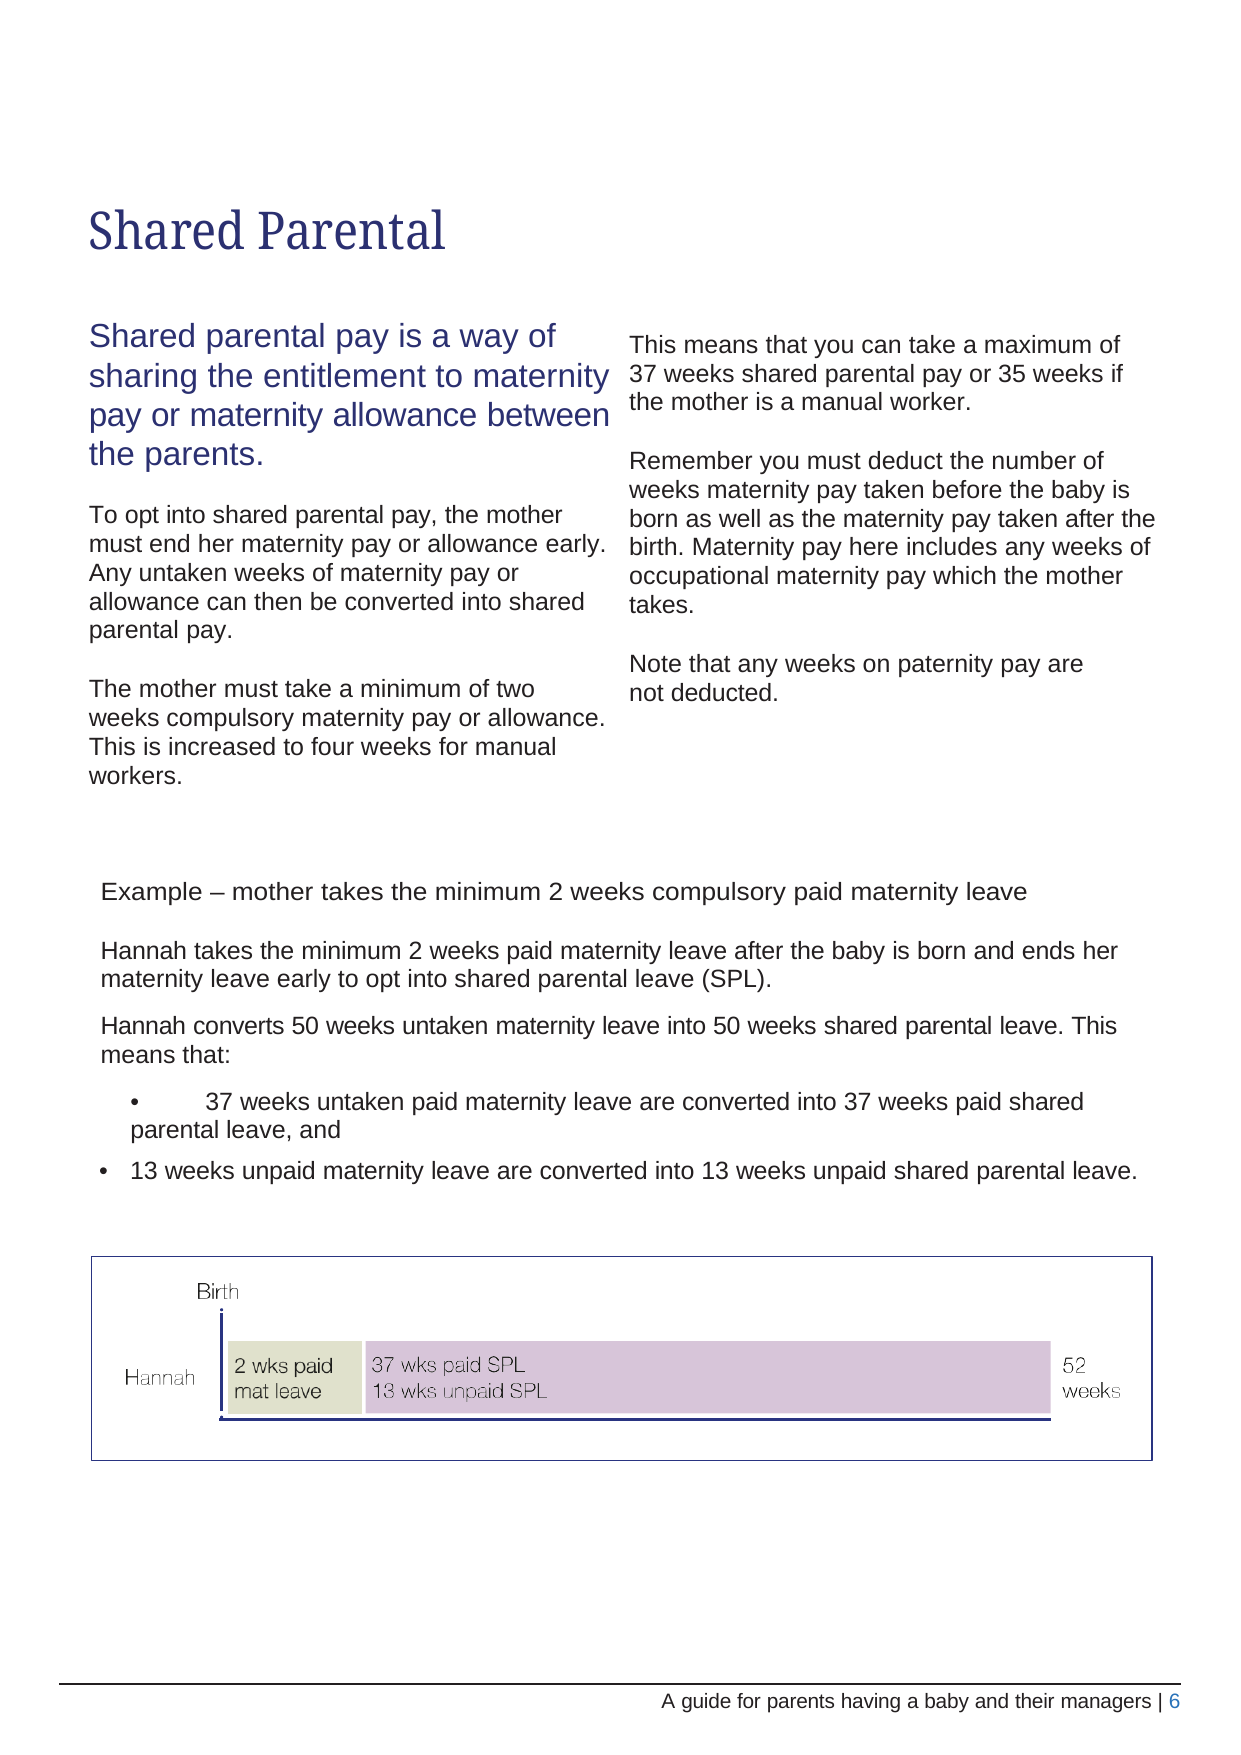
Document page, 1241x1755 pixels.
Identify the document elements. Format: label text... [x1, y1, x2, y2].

list 37 weeks untaken paid maternity leave are converted into 37 weeks paid shared parental leave, and [130, 1087, 1087, 1144]
text To opt into shared parental pay, the mother must end her maternity pay or allowance early. Any untaken weeks of maternity pay or allowance can then be converted into shared parental pay. [88, 501, 611, 644]
text Hannah takes the minimum 2 weeks paid maternity leave after the baby is born and ends her maternity leave early to opt into shared parental leave (SPL). [100, 936, 1152, 993]
text Note that any weeks on paternity pay are not deducted. [629, 649, 1113, 706]
text Shared parental pay is a way of sharing the entitlement to maternity pay or maternity allowance between the parents. [88, 317, 611, 472]
text Hannah converts 50 weeks untaken maternity leave into 50 weeks shared parental leave. This means that: [100, 1011, 1152, 1069]
text Remember you must deduct the number of weeks maternity pay taken before the baby is born as well as the maternity pay taken after the birth. Maternity pay here includes any weeks of occupational maternity pay which the mother takes. [629, 446, 1173, 618]
text This means that you can take a maximum of 37 weeks shared parental pay or 35 weeks if the mother is a manual worker. [629, 330, 1141, 416]
list 13 weeks unpaid maternity leave are converted into 13 weeks unpaid shared parental leave. [99, 1156, 1152, 1185]
text Example – mother takes the minimum 2 weeks compulsory paid maternity leave [100, 877, 1152, 906]
text The mother must take a minimum of two weeks compulsory maternity pay or allowance. This is increased to four weeks for manual workers. [88, 674, 611, 789]
